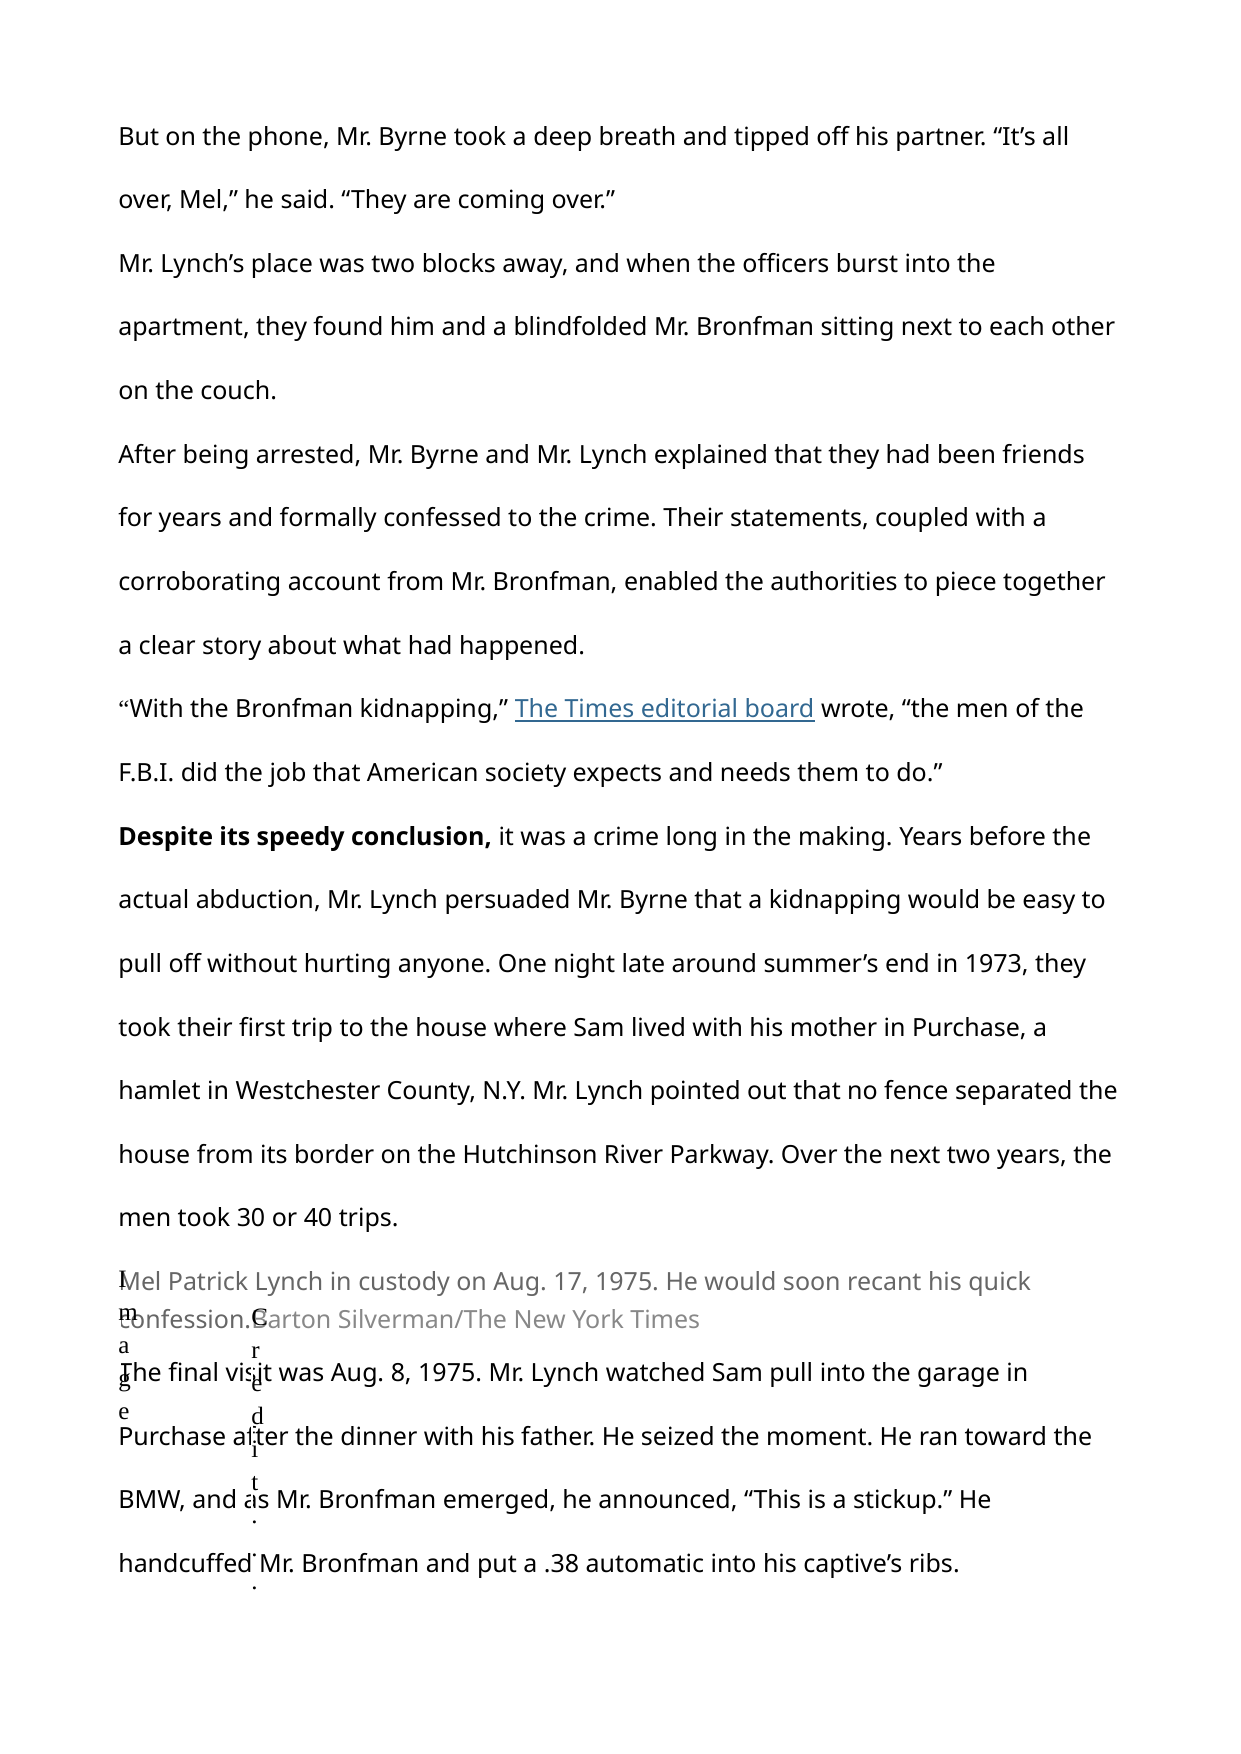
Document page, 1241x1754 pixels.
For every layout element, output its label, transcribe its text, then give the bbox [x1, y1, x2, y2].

text “With the Bronfman kidnapping,” The Times editorial board wrote, “the men of the F.B.I. did the job that American society expects and needs them to do.” [118, 691, 1122, 789]
text Mr. Lynch’s place was two blocks away, and when the officers burst into the apartment, they found him and a blindfolded Mr. Bronfman sitting next to each other on the couch. [118, 245, 1122, 407]
text The final visit was Aug. 8, 1975. Mr. Lynch watched Sam pull into the garage in Purchase after the dinner with his father. He seized the moment. He ran toward the BMW, and as Mr. Bronfman emerged, he announced, “This is a stickup.” He handcuffed Mr. Bronfman and put a .38 automatic into his captive’s ribs. [118, 1354, 251, 1579]
text But on the phone, Mr. Byrne took a deep breath and tipped off his partner. “It’s all over, Mel,” he said. “They are coming over.” [118, 118, 1122, 216]
text The final visit was Aug. 8, 1975. Mr. Lynch watched Sam pull into the garage in Purchase after the dinner with his father. He seized the moment. He ran toward the BMW, and as Mr. Bronfman emerged, he announced, “This is a stickup.” He handcuffed Mr. Bronfman and put a .38 automatic into his captive’s ribs. [253, 1354, 1122, 1579]
text After being arrested, Mr. Byrne and Mr. Lynch explained that they had been friends for years and formally confessed to the crime. Their statements, coupled with a corroborating account from Mr. Bronfman, enabled the authorities to piece together a clear story about what had happened. [118, 436, 1122, 661]
text Mel Patrick Lynch in custody on Aug. 17, 1975. He would soon recant his quick confession.Barton Silverman/The New York Times [121, 1264, 1122, 1336]
text Despite its speedy conclusion, it was a crime long in the making. Years before the actual abduction, Mr. Lynch persuaded Mr. Byrne that a kidnapping would be easy to pull off without hurting anyone. One night late around summer’s end in 1973, they took their first trip to the house where Sam lived with his mother in Purchase, a hamlet in Westchester County, N.Y. Mr. Lynch pointed out that no fence separated the house from its border on the Hutchinson River Parkway. Over the next two years, the men took 30 or 40 trips. [118, 818, 1122, 1234]
